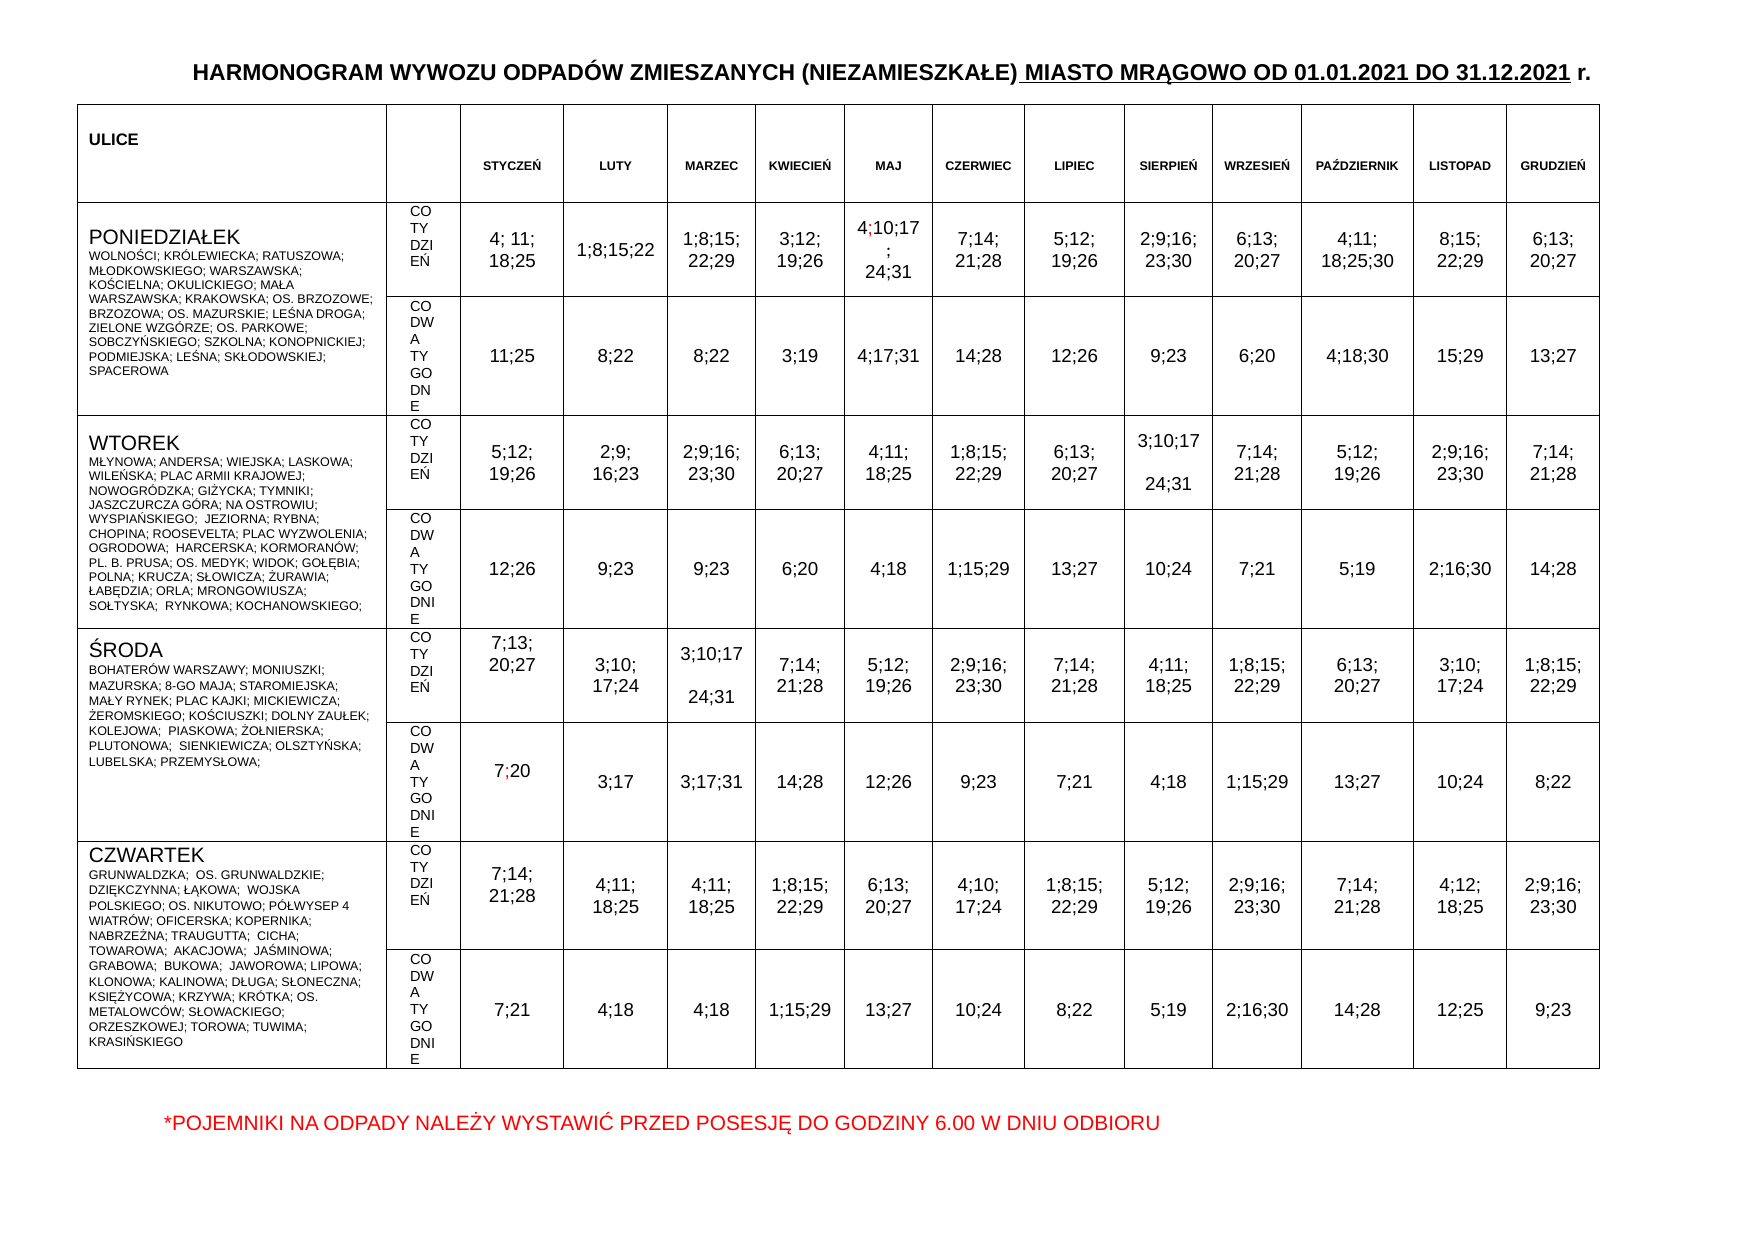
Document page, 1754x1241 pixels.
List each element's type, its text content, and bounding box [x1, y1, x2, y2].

table_cell 7;14; 21;28 [756, 629, 844, 722]
table_cell 14;28 [756, 723, 844, 841]
table_cell 6;13; 20;27 [1507, 203, 1599, 296]
table_cell 7;13; 20;27 [461, 629, 563, 722]
table_header MAJ [845, 105, 932, 202]
table_cell 9;23 [933, 723, 1024, 841]
table_header CZERWIEC [933, 105, 1024, 202]
table_cell 3;17;31 [668, 723, 755, 841]
table_cell 7;14; 21;28 [1025, 629, 1124, 722]
table_cell 1;8;15; 22;29 [1025, 842, 1124, 949]
table_cell 12;26 [845, 723, 932, 841]
table_cell 4;11; 18;25 [1125, 629, 1212, 722]
table_cell CO DWA TYGODNIE [387, 950, 460, 1068]
text HARMONOGRAM WYWOZU ODPADÓW ZMIESZANYCH (NIEZAMIESZKAŁE) MIASTO MRĄGOWO OD 01.01.2021 DO 31.12.2021 r. [89, 59, 1695, 86]
table_header ULICE [78, 105, 386, 202]
table_cell 1;8;15;22;29 [1213, 629, 1301, 722]
table_cell 4;11; 18;25;30 [1302, 203, 1413, 296]
table_cell 6;20 [1213, 297, 1301, 415]
table_cell 8;15; 22;29 [1414, 203, 1506, 296]
table_cell 2;9; 16;23 [564, 416, 667, 509]
table_cell 3;10;17 24;31 [1125, 416, 1212, 509]
table_cell PONIEDZIAŁEK WOLNOŚCI; KRÓLEWIECKA; RATUSZOWA; MŁODKOWSKIEGO; WARSZAWSKA; KOŚCIELNA; OKULICKIEGO; MAŁA WARSZAWSKA; KRAKOWSKA; OS. BRZOZOWE; BRZOZOWA; OS. MAZURSKIE; LEŚNA DROGA; ZIELONE WZGÓRZE; OS. PARKOWE; SOBCZYŃSKIEGO; SZKOLNA; KONOPNICKIEJ; PODMIEJSKA; LEŚNA; SKŁODOWSKIEJ; SPACEROWA [78, 203, 386, 415]
table_header PAŹDZIERNIK [1302, 105, 1413, 202]
table_cell 9;23 [564, 510, 667, 628]
table_cell 9;23 [1125, 297, 1212, 415]
table_header SIERPIEŃ [1125, 105, 1212, 202]
list *POJEMNIKI NA ODPADY NALEŻY WYSTAWIĆ PRZED POSESJĘ DO GODZINY 6.00 W DNIU ODBIORU [164, 1111, 1695, 1135]
table_header GRUDZIEŃ [1507, 105, 1599, 202]
table_header LUTY [564, 105, 667, 202]
table_cell 4;18 [668, 950, 755, 1068]
table_cell 2;9;16; 23;30 [1507, 842, 1599, 949]
table_cell 9;23 [668, 510, 755, 628]
table_cell 7;21 [1213, 510, 1301, 628]
table_cell 13;27 [845, 950, 932, 1068]
table_cell 10;24 [1414, 723, 1506, 841]
table_cell 10;24 [1125, 510, 1212, 628]
table_cell CO DWA TYGODNE [387, 297, 460, 415]
table_header WRZESIEŃ [1213, 105, 1301, 202]
table_cell 6;13; 20;27 [756, 416, 844, 509]
table_cell 1;15;29 [933, 510, 1024, 628]
table_cell 4;11; 18;25 [668, 842, 755, 949]
table_cell 5;12; 19;26 [1302, 416, 1413, 509]
table_cell 2;9;16;23;30 [668, 416, 755, 509]
table_cell 7;20 [461, 723, 563, 841]
table_cell 7;21 [461, 950, 563, 1068]
table_cell 2;9;16;23;30 [1125, 203, 1212, 296]
table_header MARZEC [668, 105, 755, 202]
table_cell 1;15;29 [756, 950, 844, 1068]
table_cell 2;9;16; 23;30 [933, 629, 1024, 722]
table_cell CO TYDZIEŃ [387, 203, 460, 296]
table_cell 6;13; 20;27 [1025, 416, 1124, 509]
table_cell 4;11; 18;25 [845, 416, 932, 509]
table_cell 4;10;17; 24;31 [845, 203, 932, 296]
table_cell 1;8;15; 22;29 [1507, 629, 1599, 722]
table_cell 6;13; 20;27 [845, 842, 932, 949]
table_cell 12;26 [1025, 297, 1124, 415]
table_cell 2;9;16; 23;30 [1414, 416, 1506, 509]
table_cell 12;26 [461, 510, 563, 628]
table_cell 9;23 [1507, 950, 1599, 1068]
table_cell 5;12; 19;26 [461, 416, 563, 509]
table_cell 12;25 [1414, 950, 1506, 1068]
table_cell 3;10; 17;24 [564, 629, 667, 722]
table_cell 8;22 [564, 297, 667, 415]
table_cell 13;27 [1507, 297, 1599, 415]
table_cell 1;8;15;22;29 [668, 203, 755, 296]
table_cell CO TYDZIEŃ [387, 416, 460, 509]
table_cell 3;17 [564, 723, 667, 841]
table_cell 15;29 [1414, 297, 1506, 415]
table_cell 5;12; 19;26 [1025, 203, 1124, 296]
table_cell 4;18 [845, 510, 932, 628]
table_cell ŚRODA BOHATERÓW WARSZAWY; MONIUSZKI; MAZURSKA; 8-GO MAJA; STAROMIEJSKA; MAŁY RYNEK; PLAC KAJKI; MICKIEWICZA; ŻEROMSKIEGO; KOŚCIUSZKI; DOLNY ZAUŁEK; KOLEJOWA; PIASKOWA; ŻOŁNIERSKA; PLUTONOWA; SIENKIEWICZA; OLSZTYŃSKA; LUBELSKA; PRZEMYSŁOWA; [78, 629, 386, 841]
table_cell 7;14; 21;28 [1507, 416, 1599, 509]
table_cell 8;22 [1507, 723, 1599, 841]
table_cell 5;12; 19;26 [845, 629, 932, 722]
table_cell 1;8;15; 22;29 [933, 416, 1024, 509]
table_cell 14;28 [1507, 510, 1599, 628]
table_cell 14;28 [933, 297, 1024, 415]
table_cell 4;18 [564, 950, 667, 1068]
table_cell 4;11; 18;25 [564, 842, 667, 949]
table_cell 13;27 [1025, 510, 1124, 628]
table_cell 3;12; 19;26 [756, 203, 844, 296]
table_cell 2;16;30 [1414, 510, 1506, 628]
table_cell 6;13; 20;27 [1213, 203, 1301, 296]
table_cell CO TYDZIEŃ [387, 842, 460, 949]
table_cell CO TYDZIEŃ [387, 629, 460, 722]
table_cell 6;13; 20;27 [1302, 629, 1413, 722]
table_cell 1;8;15;22 [564, 203, 667, 296]
table_header LISTOPAD [1414, 105, 1506, 202]
table_cell 7;21 [1025, 723, 1124, 841]
table_cell 4; 11; 18;25 [461, 203, 563, 296]
table_cell 5;19 [1302, 510, 1413, 628]
table_cell 7;14; 21;28 [933, 203, 1024, 296]
table_cell 5;12; 19;26 [1125, 842, 1212, 949]
table_cell 4;18;30 [1302, 297, 1413, 415]
table_cell 11;25 [461, 297, 563, 415]
table_header [387, 105, 460, 202]
table_cell 13;27 [1302, 723, 1413, 841]
table_cell 3;10; 17;24 [1414, 629, 1506, 722]
table_cell 4;18 [1125, 723, 1212, 841]
table_cell 4;10; 17;24 [933, 842, 1024, 949]
table_cell 7;14; 21;28 [1213, 416, 1301, 509]
table_cell 4;17;31 [845, 297, 932, 415]
table_cell 2;16;30 [1213, 950, 1301, 1068]
table_cell CO DWA TYGODNIE [387, 510, 460, 628]
table_cell 8;22 [1025, 950, 1124, 1068]
table_cell 6;20 [756, 510, 844, 628]
table_cell WTOREK MŁYNOWA; ANDERSA; WIEJSKA; LASKOWA; WILEŃSKA; PLAC ARMII KRAJOWEJ; NOWOGRÓDZKA; GIŻYCKA; TYMNIKI; JASZCZURCZA GÓRA; NA OSTROWIU; WYSPIAŃSKIEGO; JEZIORNA; RYBNA; CHOPINA; ROOSEVELTA; PLAC WYZWOLENIA; OGRODOWA; HARCERSKA; KORMORANÓW; PL. B. PRUSA; OS. MEDYK; WIDOK; GOŁĘBIA; POLNA; KRUCZA; SŁOWICZA; ŻURAWIA; ŁABĘDZIA; ORLA; MRONGOWIUSZA; SOŁTYSKA; RYNKOWA; KOCHANOWSKIEGO; [78, 416, 386, 628]
table_cell CZWARTEK GRUNWALDZKA; OS. GRUNWALDZKIE; DZIĘKCZYNNA; ŁĄKOWA; WOJSKA POLSKIEGO; OS. NIKUTOWO; PÓŁWYSEP 4 WIATRÓW; OFICERSKA; KOPERNIKA; NABRZEŻNA; TRAUGUTTA; CICHA; TOWAROWA; AKACJOWA; JAŚMINOWA; GRABOWA; BUKOWA; JAWOROWA; LIPOWA; KLONOWA; KALINOWA; DŁUGA; SŁONECZNA; KSIĘŻYCOWA; KRZYWA; KRÓTKA; OS. METALOWCÓW; SŁOWACKIEGO; ORZESZKOWEJ; TOROWA; TUWIMA; KRASIŃSKIEGO [78, 842, 386, 1068]
table_header LIPIEC [1025, 105, 1124, 202]
table_cell 14;28 [1302, 950, 1413, 1068]
table_cell 10;24 [933, 950, 1024, 1068]
table_cell 2;9;16;23;30 [1213, 842, 1301, 949]
table_cell 5;19 [1125, 950, 1212, 1068]
table_cell 1;15;29 [1213, 723, 1301, 841]
table_cell 8;22 [668, 297, 755, 415]
table_cell 3;19 [756, 297, 844, 415]
table_cell CO DWA TYGODNIE [387, 723, 460, 841]
table_cell 1;8;15;22;29 [756, 842, 844, 949]
table_cell 4;12; 18;25 [1414, 842, 1506, 949]
table_cell 7;14; 21;28 [461, 842, 563, 949]
table_cell 7;14; 21;28 [1302, 842, 1413, 949]
table_cell 3;10;17 24;31 [668, 629, 755, 722]
table_header STYCZEŃ [461, 105, 563, 202]
table_header KWIECIEŃ [756, 105, 844, 202]
